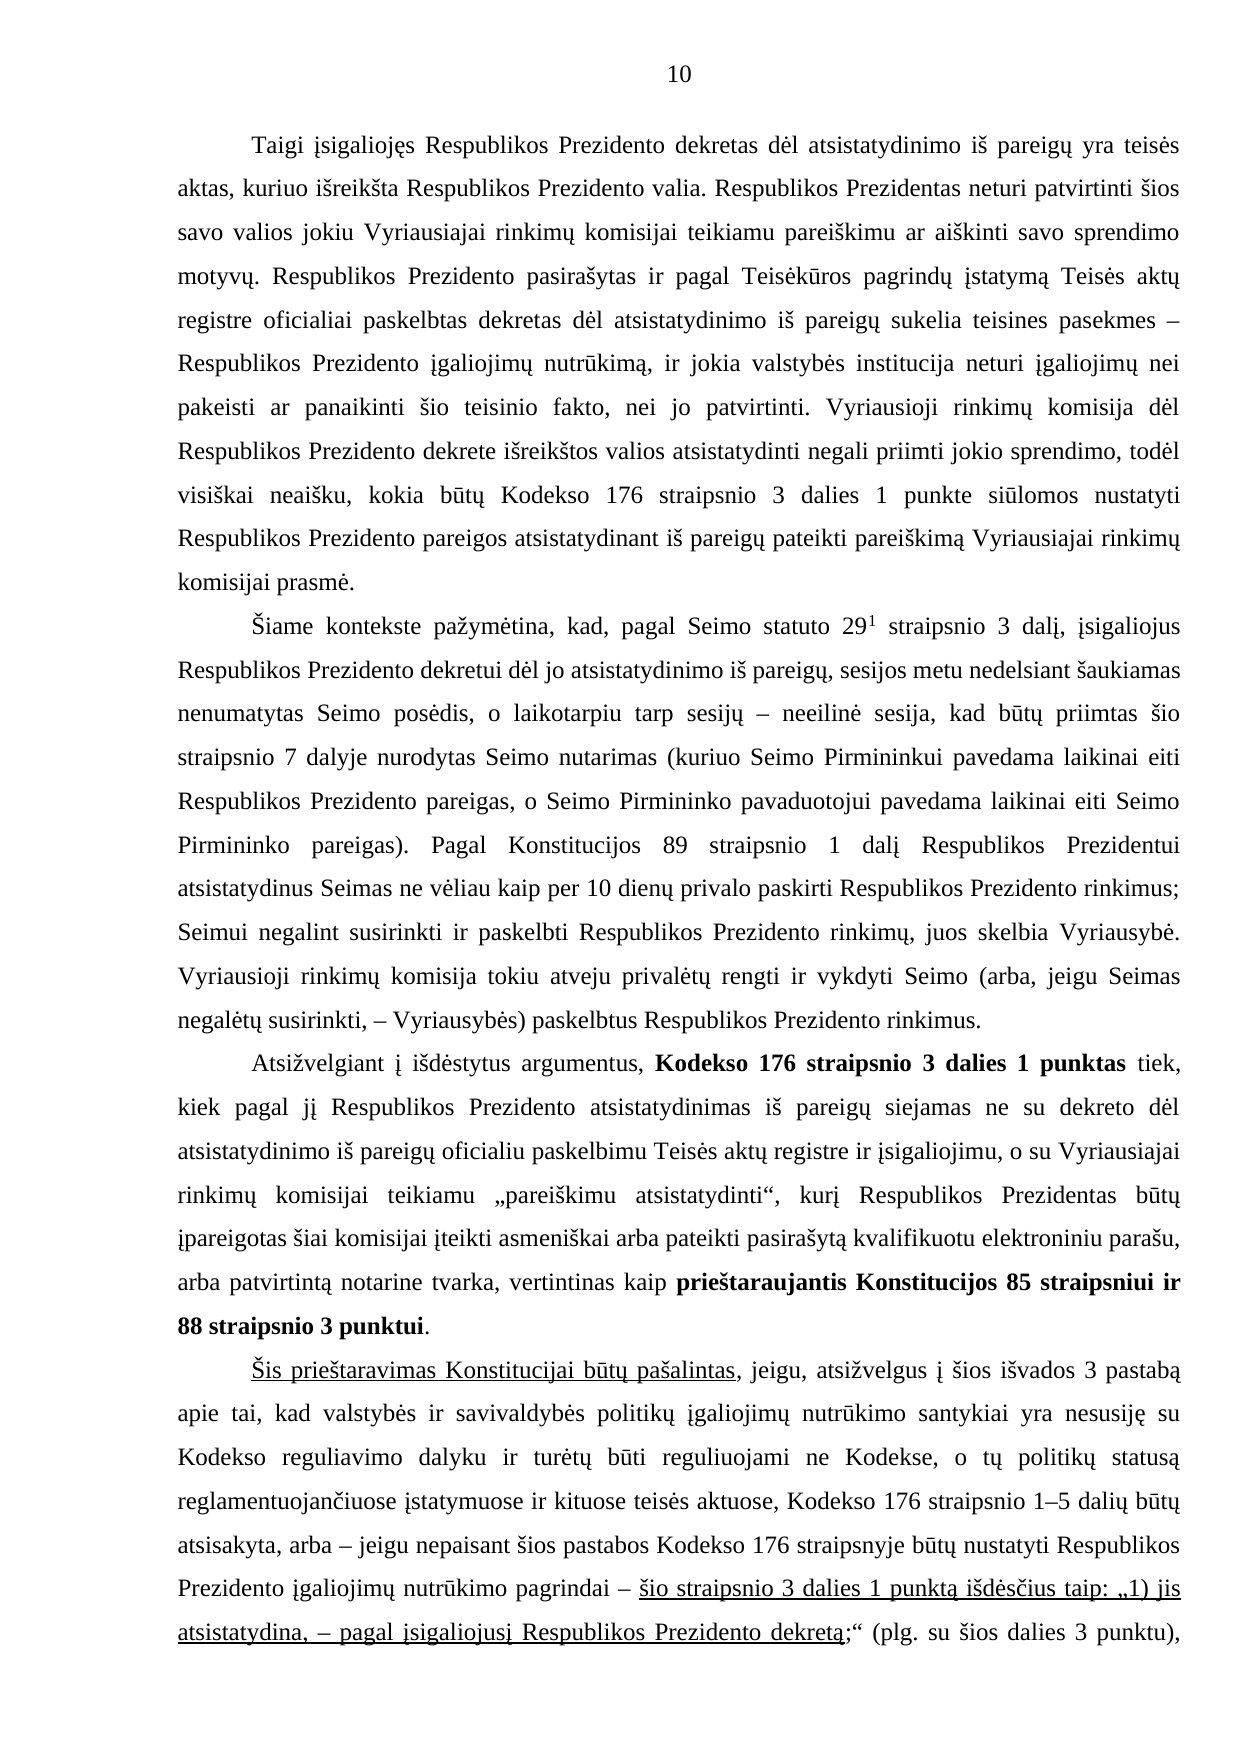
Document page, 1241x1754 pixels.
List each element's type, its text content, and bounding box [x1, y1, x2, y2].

text Atsižvelgiant į išdėstytus argumentus, Kodekso 176 straipsnio 3 dalies 1 punktas tiek, kiek pagal jį Respublikos Prezidento atsistatydinimas iš pareigų siejamas ne su dekreto dėl atsistatydinimo iš pareigų oficialiu paskelbimu Teisės aktų registre ir įsigaliojimu, o su Vyriausiajai rinkimų komisijai teikiamu „pareiškimu atsistatydinti“, kurį Respublikos Prezidentas būtų įpareigotas šiai komisijai įteikti asmeniškai arba pateikti pasirašytą kvalifikuotu elektroniniu parašu, arba patvirtintą notarine tvarka, vertintinas kaip prieštaraujantis Konstitucijos 85 straipsniui ir 88 straipsnio 3 punktui. [177, 1037, 1181, 1343]
text Taigi įsigaliojęs Respublikos Prezidento dekretas dėl atsistatydinimo iš pareigų yra teisės aktas, kuriuo išreikšta Respublikos Prezidento valia. Respublikos Prezidentas neturi patvirtinti šios savo valios jokiu Vyriausiajai rinkimų komisijai teikiamu pareiškimu ar aiškinti savo sprendimo motyvų. Respublikos Prezidento pasirašytas ir pagal Teisėkūros pagrindų įstatymą Teisės aktų registre oficialiai paskelbtas dekretas dėl atsistatydinimo iš pareigų sukelia teisines pasekmes – Respublikos Prezidento įgaliojimų nutrūkimą, ir jokia valstybės institucija neturi įgaliojimų nei pakeisti ar panaikinti šio teisinio fakto, nei jo patvirtinti. Vyriausioji rinkimų komisija dėl Respublikos Prezidento dekrete išreikštos valios atsistatydinti negali priimti jokio sprendimo, todėl visiškai neaišku, kokia būtų Kodekso 176 straipsnio 3 dalies 1 punkte siūlomos nustatyti Respublikos Prezidento pareigos atsistatydinant iš pareigų pateikti pareiškimą Vyriausiajai rinkimų komisijai prasmė. [177, 118, 1181, 599]
text Šiame kontekste pažymėtina, kad, pagal Seimo statuto 291 straipsnio 3 dalį, įsigaliojus Respublikos Prezidento dekretui dėl jo atsistatydinimo iš pareigų, sesijos metu nedelsiant šaukiamas nenumatytas Seimo posėdis, o laikotarpiu tarp sesijų – neeilinė sesija, kad būtų priimtas šio straipsnio 7 dalyje nurodytas Seimo nutarimas (kuriuo Seimo Pirmininkui pavedama laikinai eiti Respublikos Prezidento pareigas, o Seimo Pirmininko pavaduotojui pavedama laikinai eiti Seimo Pirmininko pareigas). Pagal Konstitucijos 89 straipsnio 1 dalį Respublikos Prezidentui atsistatydinus Seimas ne vėliau kaip per 10 dienų privalo paskirti Respublikos Prezidento rinkimus; Seimui negalint susirinkti ir paskelbti Respublikos Prezidento rinkimų, juos skelbia Vyriausybė. Vyriausioji rinkimų komisija tokiu atveju privalėtų rengti ir vykdyti Seimo (arba, jeigu Seimas negalėtų susirinkti, – Vyriausybės) paskelbtus Respublikos Prezidento rinkimus. [177, 599, 1181, 1037]
text Šis prieštaravimas Konstitucijai būtų pašalintas, jeigu, atsižvelgus į šios išvados 3 pastabą apie tai, kad valstybės ir savivaldybės politikų įgaliojimų nutrūkimo santykiai yra nesusiję su Kodekso reguliavimo dalyku ir turėtų būti reguliuojami ne Kodekse, o tų politikų statusą reglamentuojančiuose įstatymuose ir kituose teisės aktuose, Kodekso 176 straipsnio 1–5 dalių būtų atsisakyta, arba – jeigu nepaisant šios pastabos Kodekso 176 straipsnyje būtų nustatyti Respublikos Prezidento įgaliojimų nutrūkimo pagrindai – šio straipsnio 3 dalies 1 punktą išdėsčius taip: „1) jis atsistatydina, – pagal įsigaliojusį Respublikos Prezidento dekretą;“ (plg. su šios dalies 3 punktu), [177, 1343, 1181, 1649]
